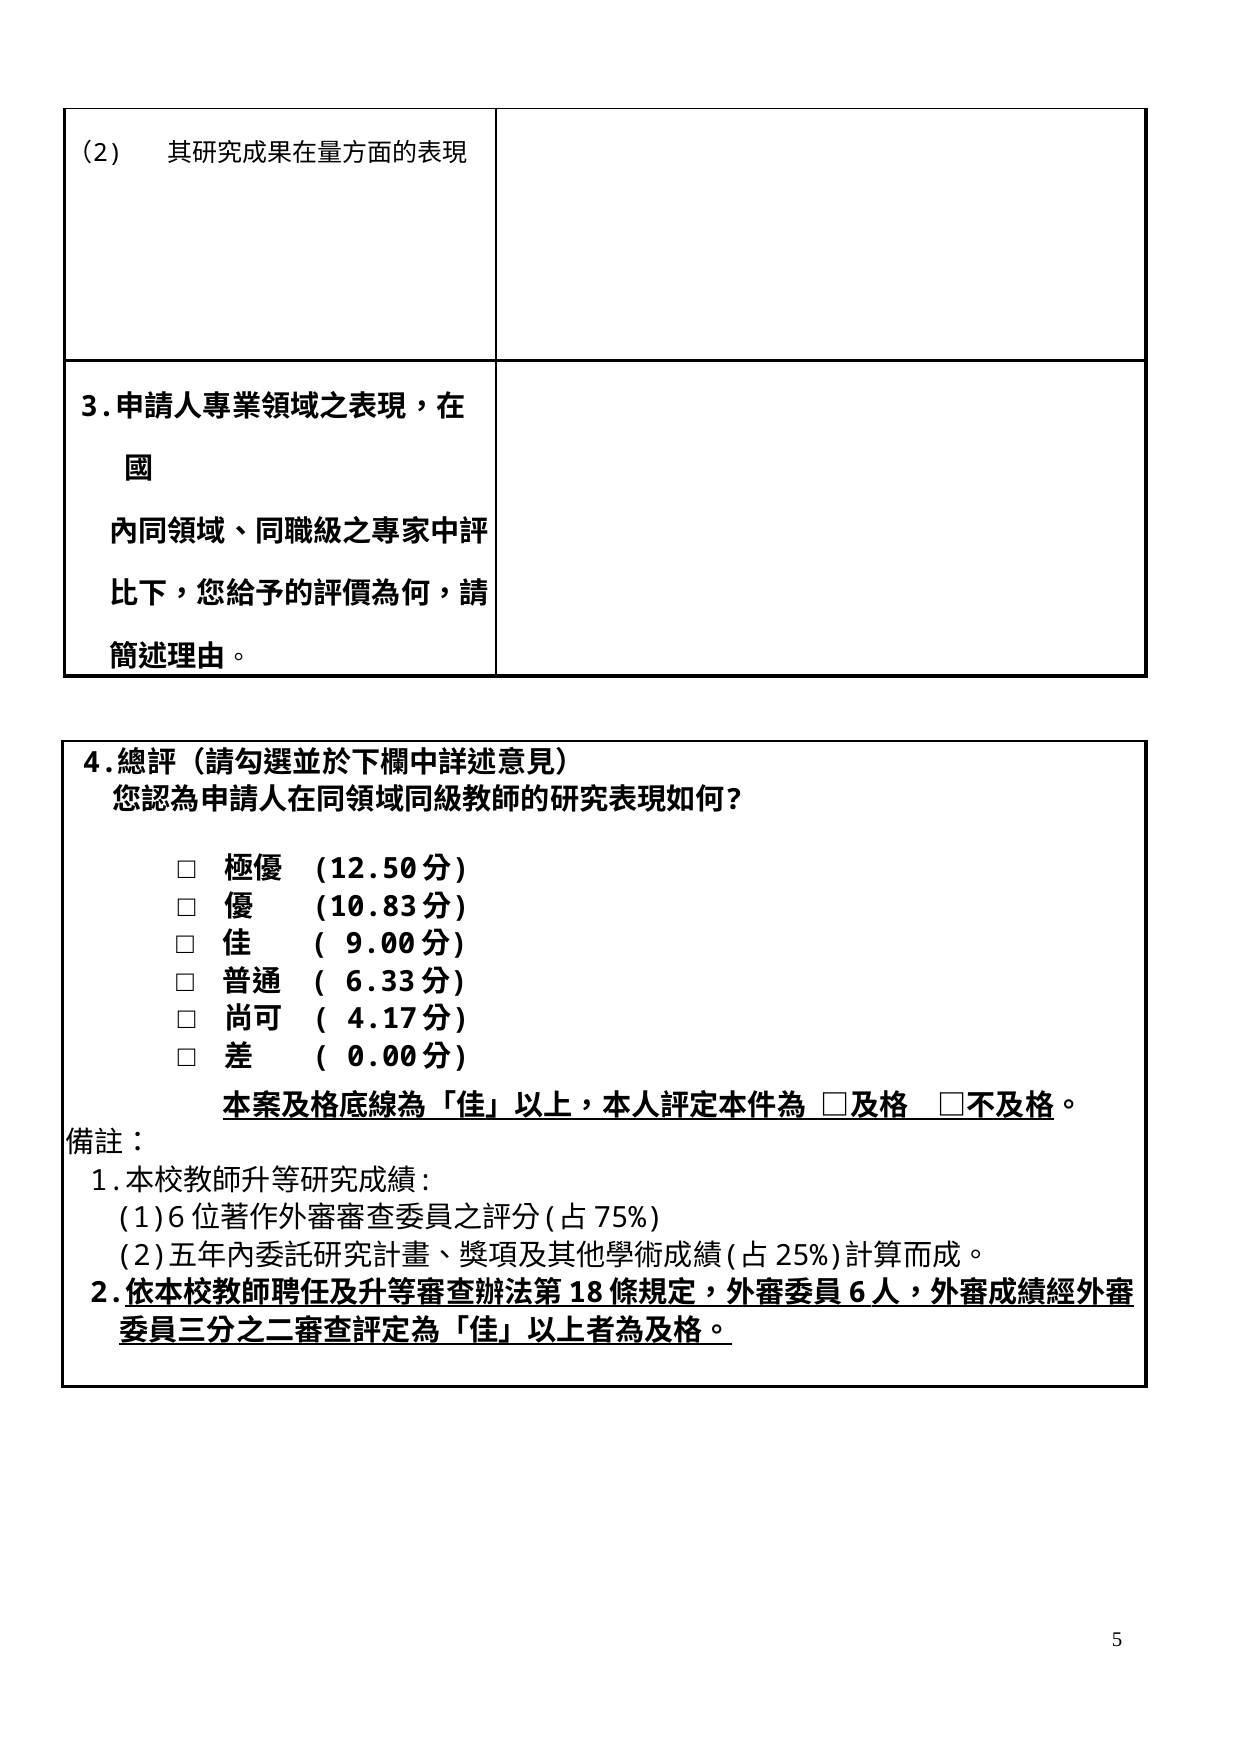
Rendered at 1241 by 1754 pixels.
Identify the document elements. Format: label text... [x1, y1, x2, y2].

table_header 4.總評（請勾選並於下欄中詳述意見） 您認為申請人在同領域同級教師的研究表現如何? 備註： 1.本校教師升等研究成績: (1)6位著作外審審查委員之評分(占75%) (2)五年內委託研究計畫、獎項及其他學術成績(占25%)計算而成。 2.依本校教師聘任及升等審查辦法第18條規定，外審委員6人，外審成績經外審委員三分之二審查評定為「佳」以上者為及格。 [64, 742, 1144, 1385]
table_cell [497, 362, 1144, 674]
table_cell 其研究成果在量方面的表現 [66, 109, 495, 359]
table_cell [497, 109, 1144, 359]
table_cell 3.申請人專業領域之表現，在國 內同領域、同職級之專家中評 比下，您給予的評價為何，請 簡述理由。 [66, 362, 495, 674]
